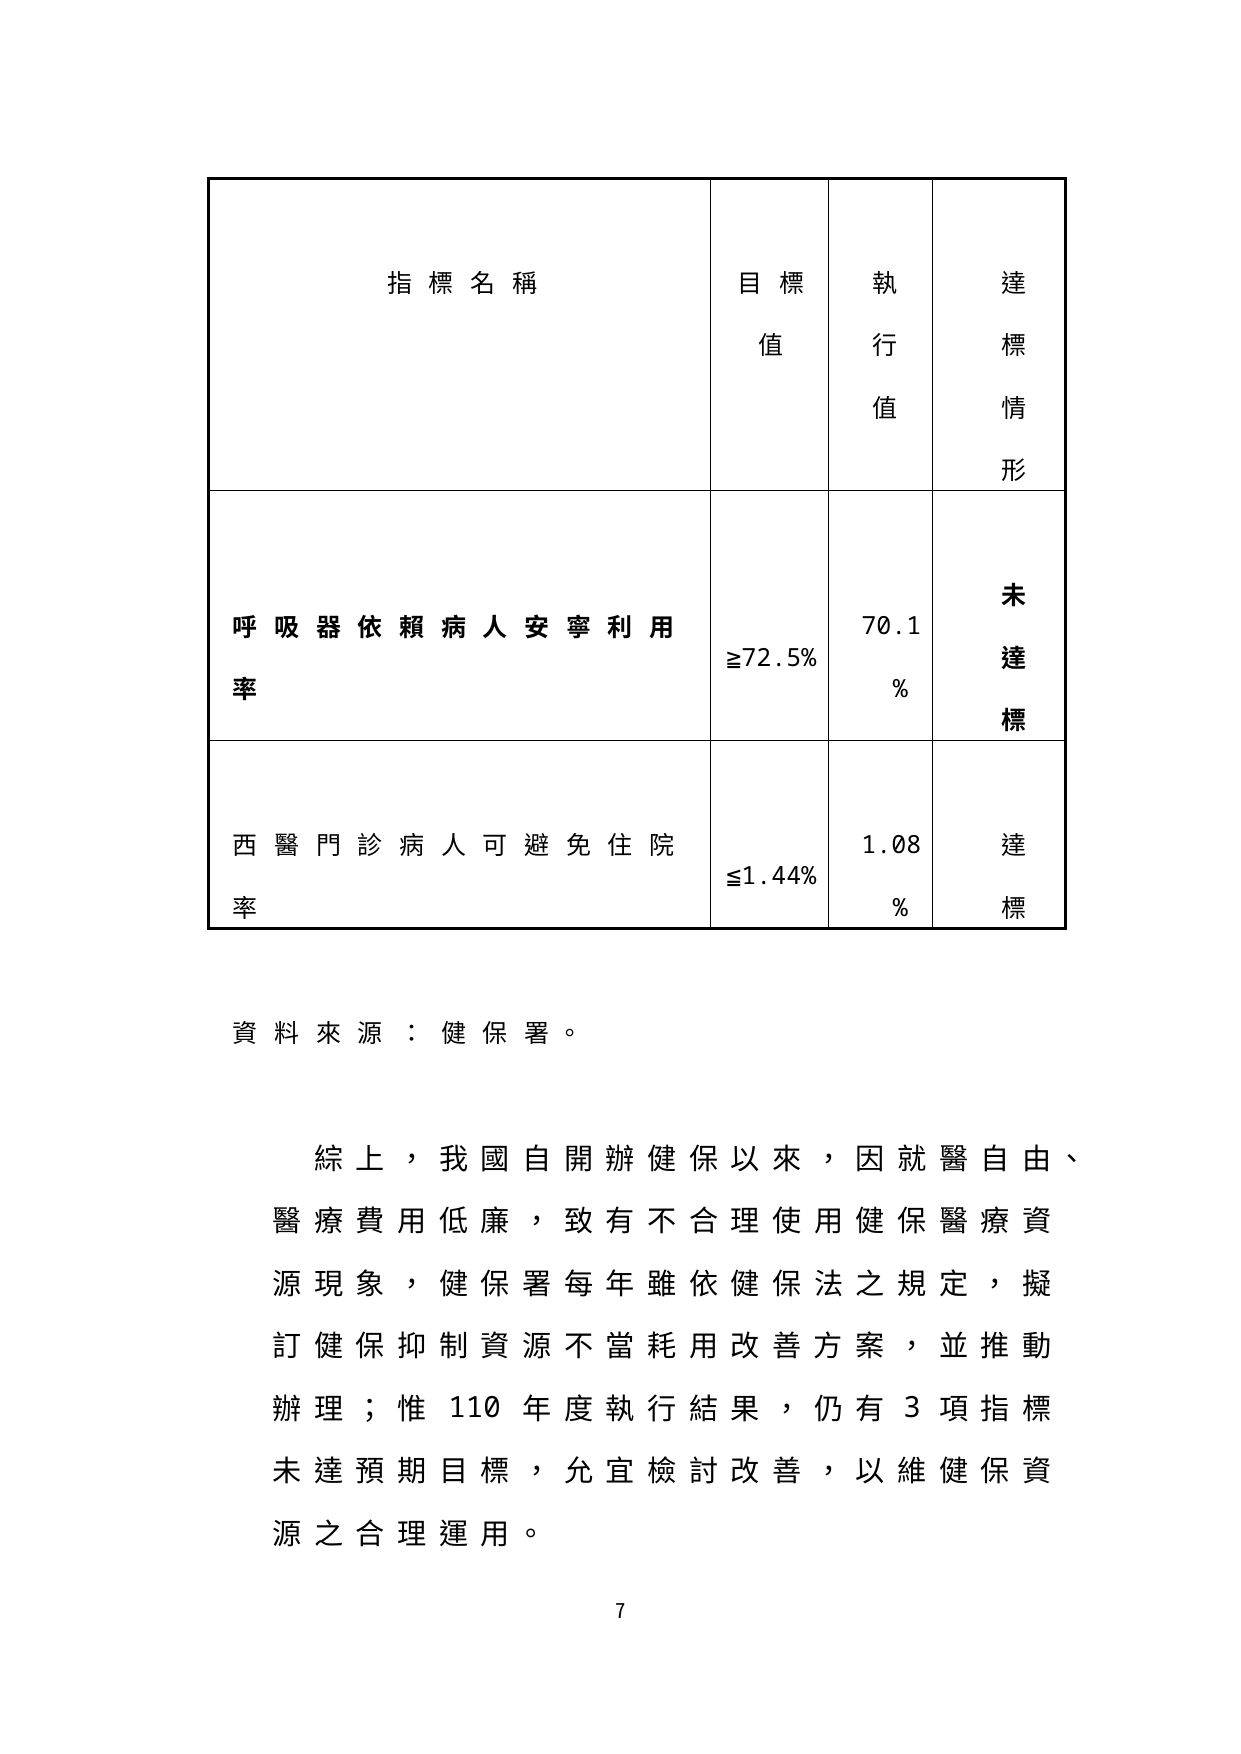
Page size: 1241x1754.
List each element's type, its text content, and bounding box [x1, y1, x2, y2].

table_header 指標名稱 [210, 180, 710, 490]
text 資料來源：健保署。 [183, 990, 1060, 1052]
table_cell 未達標 [933, 491, 1064, 740]
table_cell 達標 [933, 741, 1064, 927]
table_header 達標情形 [933, 180, 1064, 490]
table_cell ≧72.5% [711, 491, 828, 740]
table_header 執行值 [829, 180, 932, 490]
table_cell ≦1.44% [711, 741, 828, 927]
table_header 目標值 [711, 180, 828, 490]
table_cell 西醫門診病人可避免住院率 [210, 741, 710, 927]
text 綜上，我國自開辦健保以來，因就醫自由、醫療費用低廉，致有不合理使用健保醫療資源現象，健保署每年雖依健保法之規定，擬訂健保抑制資源不當耗用改善方案，並推動辦理；惟110年度執行結果，仍有3項指標未達預期目標，允宜檢討改善，以維健保資源之合理運用。 [242, 1115, 1058, 1552]
table_cell 1.08% [829, 741, 932, 927]
table_cell 70.1% [829, 491, 932, 740]
table_cell 呼吸器依賴病人安寧利用率 [210, 491, 710, 740]
